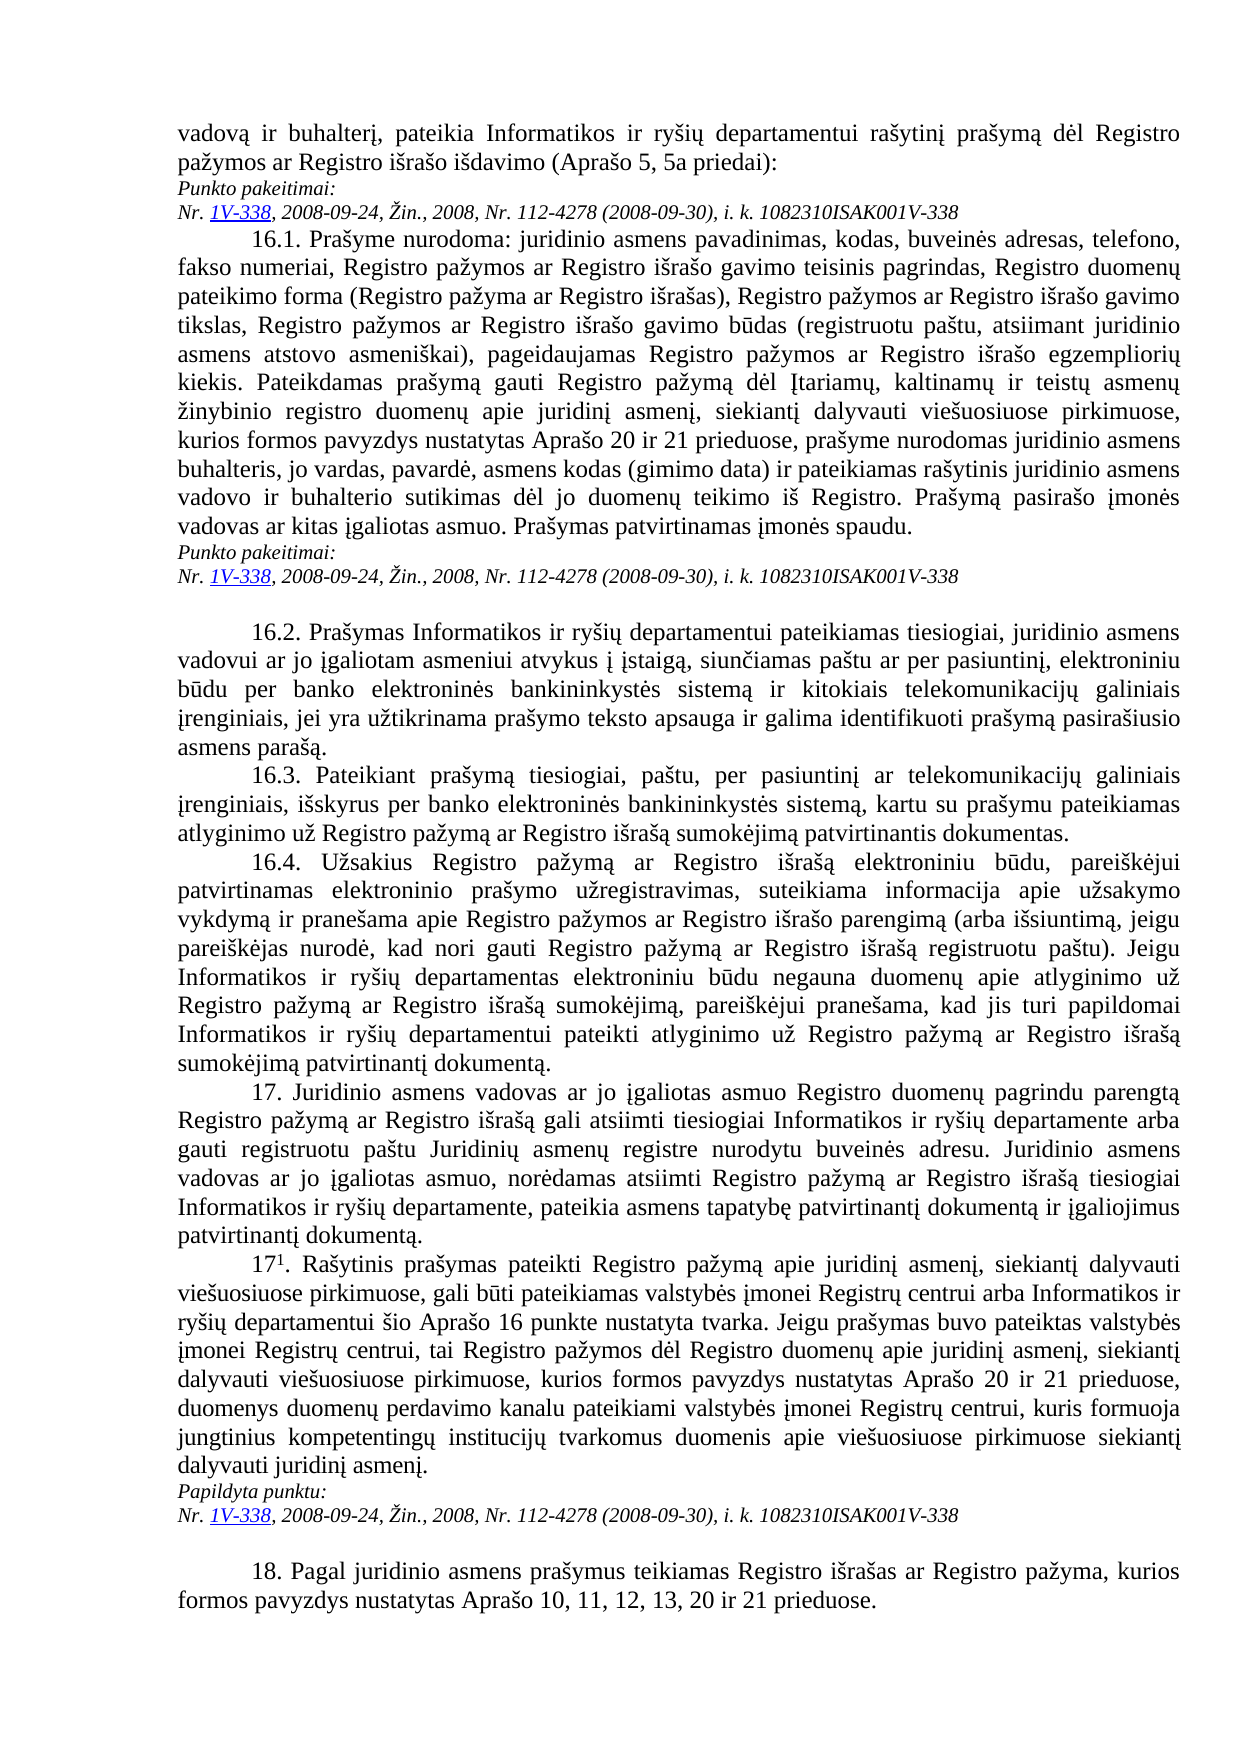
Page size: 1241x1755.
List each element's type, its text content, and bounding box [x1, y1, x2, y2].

text 171. Rašytinis prašymas pateikti Registro pažymą apie juridinį asmenį, siekiantį dalyvauti viešuosiuose pirkimuose, gali būti pateikiamas valstybės įmonei Registrų centrui arba Informatikos ir ryšių departamentui šio Aprašo 16 punkte nustatyta tvarka. Jeigu prašymas buvo pateiktas valstybės įmonei Registrų centrui, tai Registro pažymos dėl Registro duomenų apie juridinį asmenį, siekiantį dalyvauti viešuosiuose pirkimuose, kurios formos pavyzdys nustatytas Aprašo 20 ir 21 prieduose, duomenys duomenų perdavimo kanalu pateikiami valstybės įmonei Registrų centrui, kuris formuoja jungtinius kompetentingų institucijų tvarkomus duomenis apie viešuosiuose pirkimuose siekiantį dalyvauti juridinį asmenį. [177, 1249, 1181, 1479]
text 18. Pagal juridinio asmens prašymus teikiamas Registro išrašas ar Registro pažyma, kurios formos pavyzdys nustatytas Aprašo 10, 11, 12, 13, 20 ir 21 prieduose. [177, 1556, 1181, 1614]
text vadovą ir buhalterį, pateikia Informatikos ir ryšių departamentui rašytinį prašymą dėl Registro pažymos ar Registro išrašo išdavimo (Aprašo 5, 5a priedai): [177, 118, 1181, 176]
text Nr. 1V-338, 2008-09-24, Žin., 2008, Nr. 112-4278 (2008-09-30), i. k. 1082310ISAK001V-338 [177, 200, 1181, 224]
text Papildyta punktu: [177, 1479, 1181, 1503]
text 16.4. Užsakius Registro pažymą ar Registro išrašą elektroniniu būdu, pareiškėjui patvirtinamas elektroninio prašymo užregistravimas, suteikiama informacija apie užsakymo vykdymą ir pranešama apie Registro pažymos ar Registro išrašo parengimą (arba išsiuntimą, jeigu pareiškėjas nurodė, kad nori gauti Registro pažymą ar Registro išrašą registruotu paštu). Jeigu Informatikos ir ryšių departamentas elektroniniu būdu negauna duomenų apie atlyginimo už Registro pažymą ar Registro išrašą sumokėjimą, pareiškėjui pranešama, kad jis turi papildomai Informatikos ir ryšių departamentui pateikti atlyginimo už Registro pažymą ar Registro išrašą sumokėjimą patvirtinantį dokumentą. [177, 847, 1181, 1077]
text 16.1. Prašyme nurodoma: juridinio asmens pavadinimas, kodas, buveinės adresas, telefono, fakso numeriai, Registro pažymos ar Registro išrašo gavimo teisinis pagrindas, Registro duomenų pateikimo forma (Registro pažyma ar Registro išrašas), Registro pažymos ar Registro išrašo gavimo tikslas, Registro pažymos ar Registro išrašo gavimo būdas (registruotu paštu, atsiimant juridinio asmens atstovo asmeniškai), pageidaujamas Registro pažymos ar Registro išrašo egzempliorių kiekis. Pateikdamas prašymą gauti Registro pažymą dėl Įtariamų, kaltinamų ir teistų asmenų žinybinio registro duomenų apie juridinį asmenį, siekiantį dalyvauti viešuosiuose pirkimuose, kurios formos pavyzdys nustatytas Aprašo 20 ir 21 prieduose, prašyme nurodomas juridinio asmens buhalteris, jo vardas, pavardė, asmens kodas (gimimo data) ir pateikiamas rašytinis juridinio asmens vadovo ir buhalterio sutikimas dėl jo duomenų teikimo iš Registro. Prašymą pasirašo įmonės vadovas ar kitas įgaliotas asmuo. Prašymas patvirtinamas įmonės spaudu. [177, 224, 1181, 540]
text Nr. 1V-338, 2008-09-24, Žin., 2008, Nr. 112-4278 (2008-09-30), i. k. 1082310ISAK001V-338 [177, 564, 1181, 588]
text 16.2. Prašymas Informatikos ir ryšių departamentui pateikiamas tiesiogiai, juridinio asmens vadovui ar jo įgaliotam asmeniui atvykus į įstaigą, siunčiamas paštu ar per pasiuntinį, elektroniniu būdu per banko elektroninės bankininkystės sistemą ir kitokiais telekomunikacijų galiniais įrenginiais, jei yra užtikrinama prašymo teksto apsauga ir galima identifikuoti prašymą pasirašiusio asmens parašą. [177, 617, 1181, 761]
text Punkto pakeitimai: [177, 540, 1181, 564]
text Nr. 1V-338, 2008-09-24, Žin., 2008, Nr. 112-4278 (2008-09-30), i. k. 1082310ISAK001V-338 [177, 1503, 1181, 1527]
text 16.3. Pateikiant prašymą tiesiogiai, paštu, per pasiuntinį ar telekomunikacijų galiniais įrenginiais, išskyrus per banko elektroninės bankininkystės sistemą, kartu su prašymu pateikiamas atlyginimo už Registro pažymą ar Registro išrašą sumokėjimą patvirtinantis dokumentas. [177, 761, 1181, 847]
text Punkto pakeitimai: [177, 176, 1181, 200]
text 17. Juridinio asmens vadovas ar jo įgaliotas asmuo Registro duomenų pagrindu parengtą Registro pažymą ar Registro išrašą gali atsiimti tiesiogiai Informatikos ir ryšių departamente arba gauti registruotu paštu Juridinių asmenų registre nurodytu buveinės adresu. Juridinio asmens vadovas ar jo įgaliotas asmuo, norėdamas atsiimti Registro pažymą ar Registro išrašą tiesiogiai Informatikos ir ryšių departamente, pateikia asmens tapatybę patvirtinantį dokumentą ir įgaliojimus patvirtinantį dokumentą. [177, 1077, 1181, 1249]
